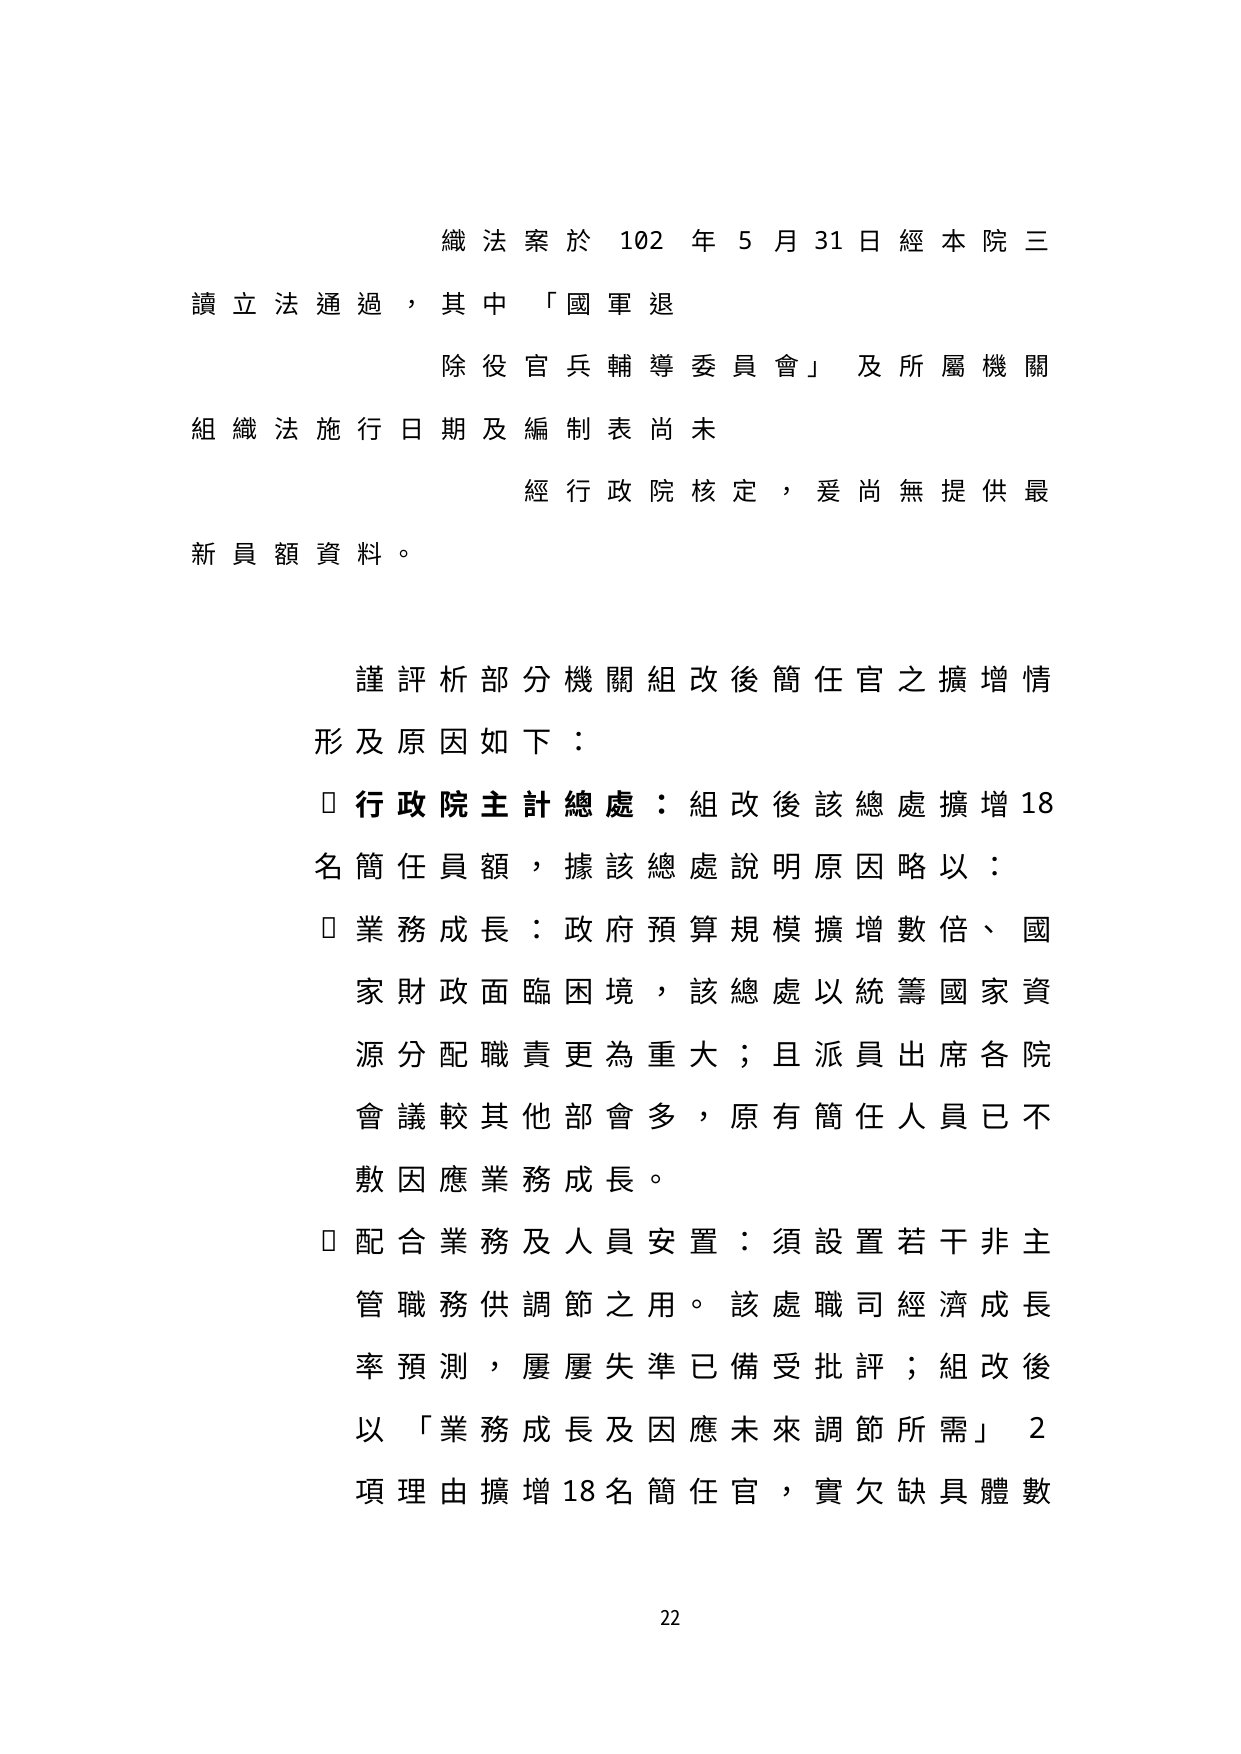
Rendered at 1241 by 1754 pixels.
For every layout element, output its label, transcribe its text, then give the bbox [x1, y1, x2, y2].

text 配合業務及人員安置：須設置若干非主管職務供調節之用。該處職司經濟成長率預測，屢屢失準已備受批評；組改後以「業務成長及因應未來調節所需」2項理由擴增18名簡任官，實欠缺具體數 [301, 1198, 1058, 1511]
text 謹評析部分機關組改後簡任官之擴增情形及原因如下： [271, 636, 1058, 761]
text 織法案於102年5月31日經本院三讀立法通過，其中「國軍退 [183, 198, 1058, 323]
text 經行政院核定，爰尚無提供最新員額資料。 [183, 448, 1058, 573]
text 業務成長：政府預算規模擴增數倍、國家財政面臨困境，該總處以統籌國家資源分配職責更為重大；且派員出席各院會議較其他部會多，原有簡任人員已不敷因應業務成長。 [301, 886, 1058, 1198]
text 行政院主計總處：組改後該總處擴增18名簡任員額，據該總處說明原因略以： [271, 761, 1058, 886]
text 除役官兵輔導委員會」及所屬機關組織法施行日期及編制表尚未 [183, 323, 1058, 448]
